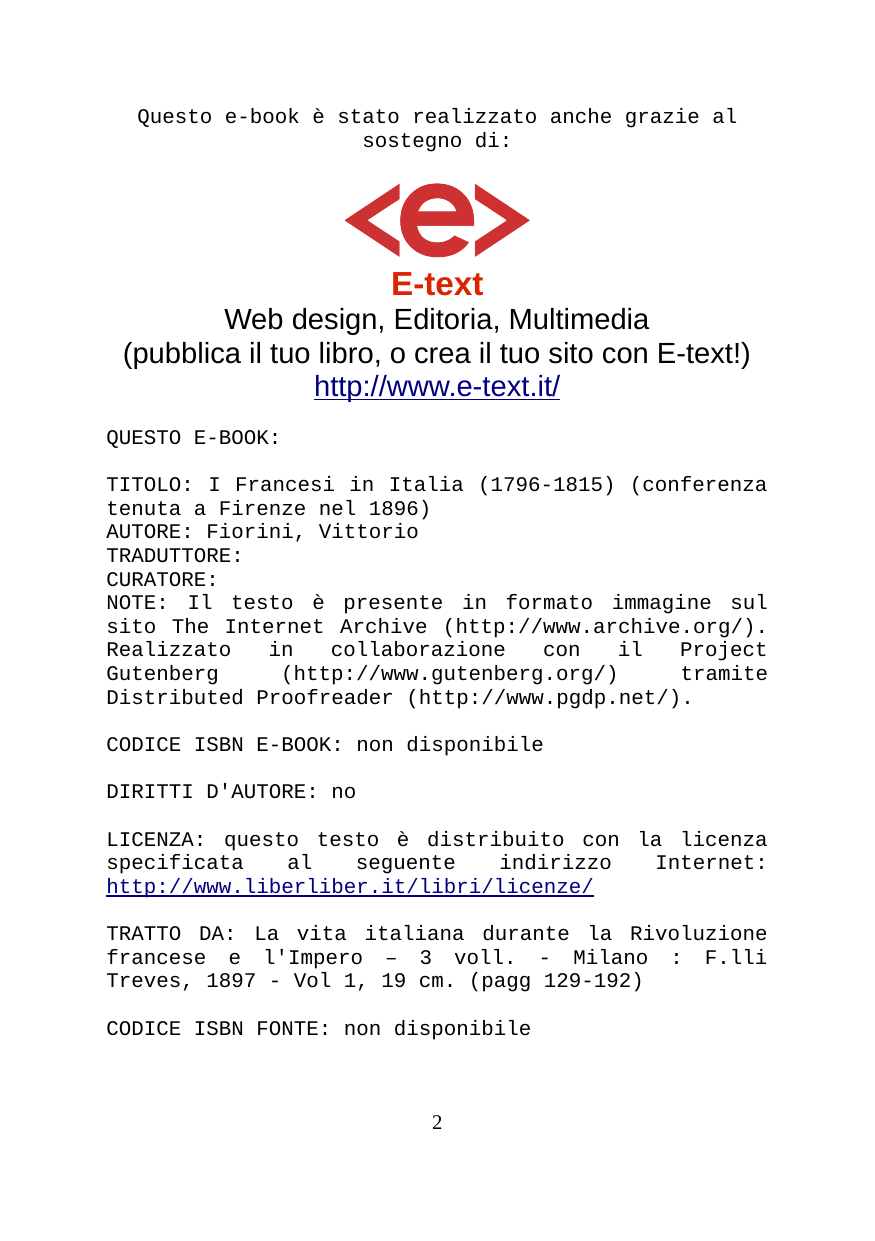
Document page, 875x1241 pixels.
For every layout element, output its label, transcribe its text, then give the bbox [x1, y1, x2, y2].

text AUTORE: Fiorini, Vittorio [106, 521, 768, 545]
text TITOLO: I Francesi in Italia (1796-1815) (conferenza tenuta a Firenze nel 1896) [106, 474, 768, 521]
text E-text [106, 264, 768, 302]
text http://www.e-text.it/ [106, 369, 768, 403]
text TRATTO DA: La vita italiana durante la Rivoluzione francese e l'Impero – 3 voll. - Milano : F.lli Treves, 1897 - Vol 1, 19 cm. (pagg 129-192) [106, 923, 768, 994]
text NOTE: Il testo è presente in formato immagine sul sito The Internet Archive (http://www.archive.org/). Realizzato in collaborazione con il Project Gutenberg (http://www.gutenberg.org/) tramite Distributed Proofreader (http://www.pgdp.net/). [106, 592, 768, 710]
text DIRITTI D'AUTORE: no [106, 781, 768, 805]
text QUESTO E-BOOK: [106, 427, 768, 450]
text Web design, Editoria, Multimedia [106, 302, 768, 336]
text CODICE ISBN FONTE: non disponibile [106, 1018, 768, 1041]
text LICENZA: questo testo è distribuito con la licenza specificata al seguente indirizzo Internet: http://www.liberliber.it/libri/licenze/ [106, 829, 768, 899]
text TRADUTTORE: [106, 545, 768, 568]
text CURATORE: [106, 568, 768, 592]
picture [343, 183, 531, 258]
text CODICE ISBN E-BOOK: non disponibile [106, 734, 768, 758]
text (pubblica il tuo libro, o crea il tuo sito con E-text!) [106, 336, 768, 369]
text Questo e-book è stato realizzato anche grazie al sostegno di: [106, 106, 768, 153]
